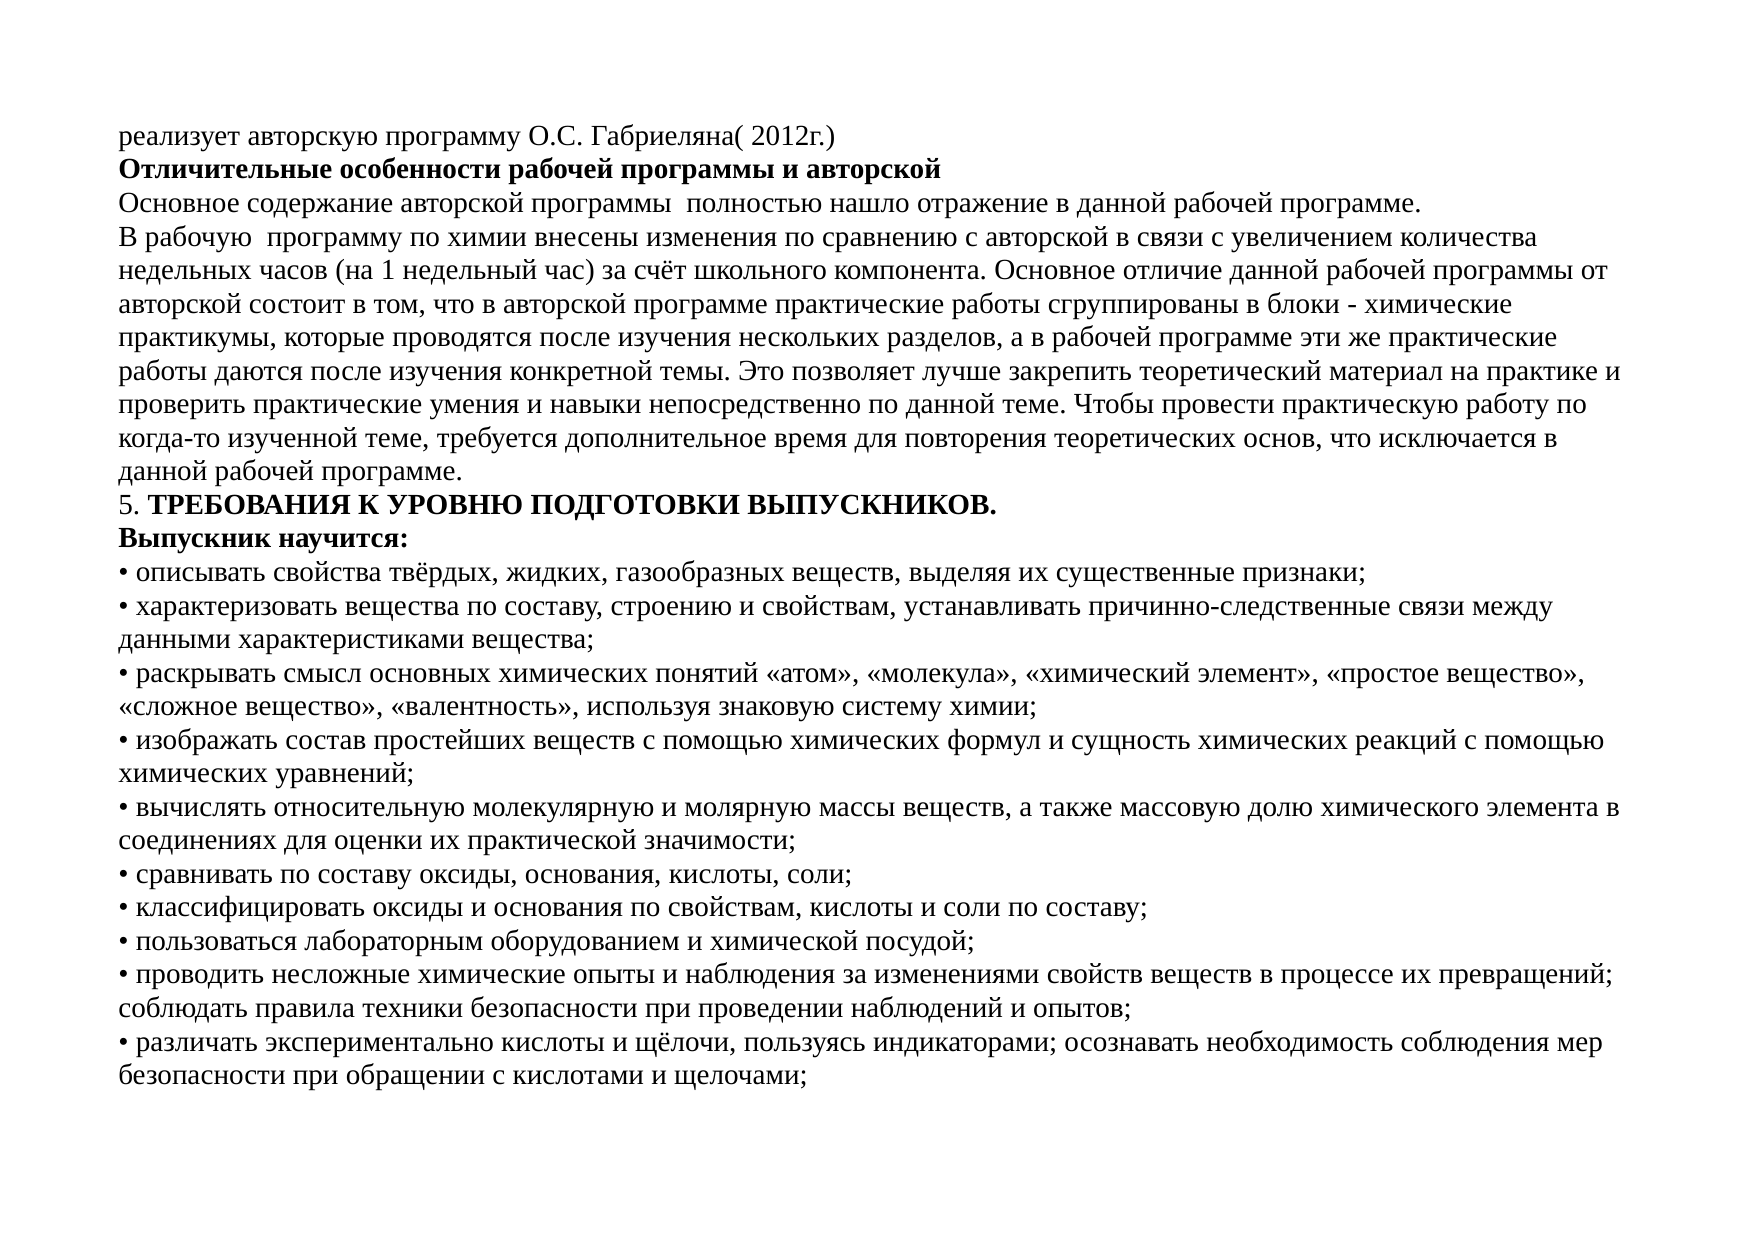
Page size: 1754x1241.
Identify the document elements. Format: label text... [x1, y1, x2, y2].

text Выпускник научится: [118, 521, 1636, 554]
text • пользоваться лабораторным оборудованием и химической посудой; [118, 923, 1636, 957]
text • классифицировать оксиды и основания по свойствам, кислоты и соли по составу; [118, 889, 1636, 923]
text • сравнивать по составу оксиды, основания, кислоты, соли; [118, 856, 1636, 889]
text • характеризовать вещества по составу, строению и свойствам, устанавливать причинно-следственные связи между данными характеристиками вещества; [118, 588, 1636, 655]
text • вычислять относительную молекулярную и молярную массы веществ, а также массовую долю химического элемента в соединениях для оценки их практической значимости; [118, 789, 1636, 856]
text Основное содержание авторской программы полностью нашло отражение в данной рабочей программе. [118, 185, 1636, 219]
text • различать экспериментально кислоты и щёлочи, пользуясь индикаторами; осознавать необходимость соблюдения мер безопасности при обращении с кислотами и щелочами; [118, 1024, 1636, 1091]
text • проводить несложные химические опыты и наблюдения за изменениями свойств веществ в процессе их превращений; соблюдать правила техники безопасности при проведении наблюдений и опытов; [118, 957, 1636, 1024]
text • описывать свойства твёрдых, жидких, газообразных веществ, выделяя их существенные признаки; [118, 554, 1636, 588]
text реализует авторскую программу О.С. Габриеляна( 2012г.) [118, 118, 1636, 152]
text • изображать состав простейших веществ с помощью химических формул и сущность химических реакций с помощью химических уравнений; [118, 722, 1636, 789]
text 5. ТРЕБОВАНИЯ К УРОВНЮ ПОДГОТОВКИ ВЫПУСКНИКОВ. [118, 487, 1636, 521]
text • раскрывать смысл основных химических понятий «атом», «молекула», «химический элемент», «простое вещество», «сложное вещество», «валентность», используя знаковую систему химии; [118, 655, 1636, 722]
text В рабочую программу по химии внесены изменения по сравнению с авторской в связи с увеличением количества недельных часов (на 1 недельный час) за счёт школьного компонента. Основное отличие данной рабочей программы от авторской состоит в том, что в авторской программе практические работы сгруппированы в блоки - химические практикумы, которые проводятся после изучения нескольких разделов, а в рабочей программе эти же практические работы даются после изучения конкретной темы. Это позволяет лучше закрепить теоретический материал на практике и проверить практические умения и навыки непосредственно по данной теме. Чтобы провести практическую работу по когда-то изученной теме, требуется дополнительное время для повторения теоретических основ, что исключается в данной рабочей программе. [118, 219, 1636, 487]
text Отличительные особенности рабочей программы и авторской [118, 152, 1636, 185]
